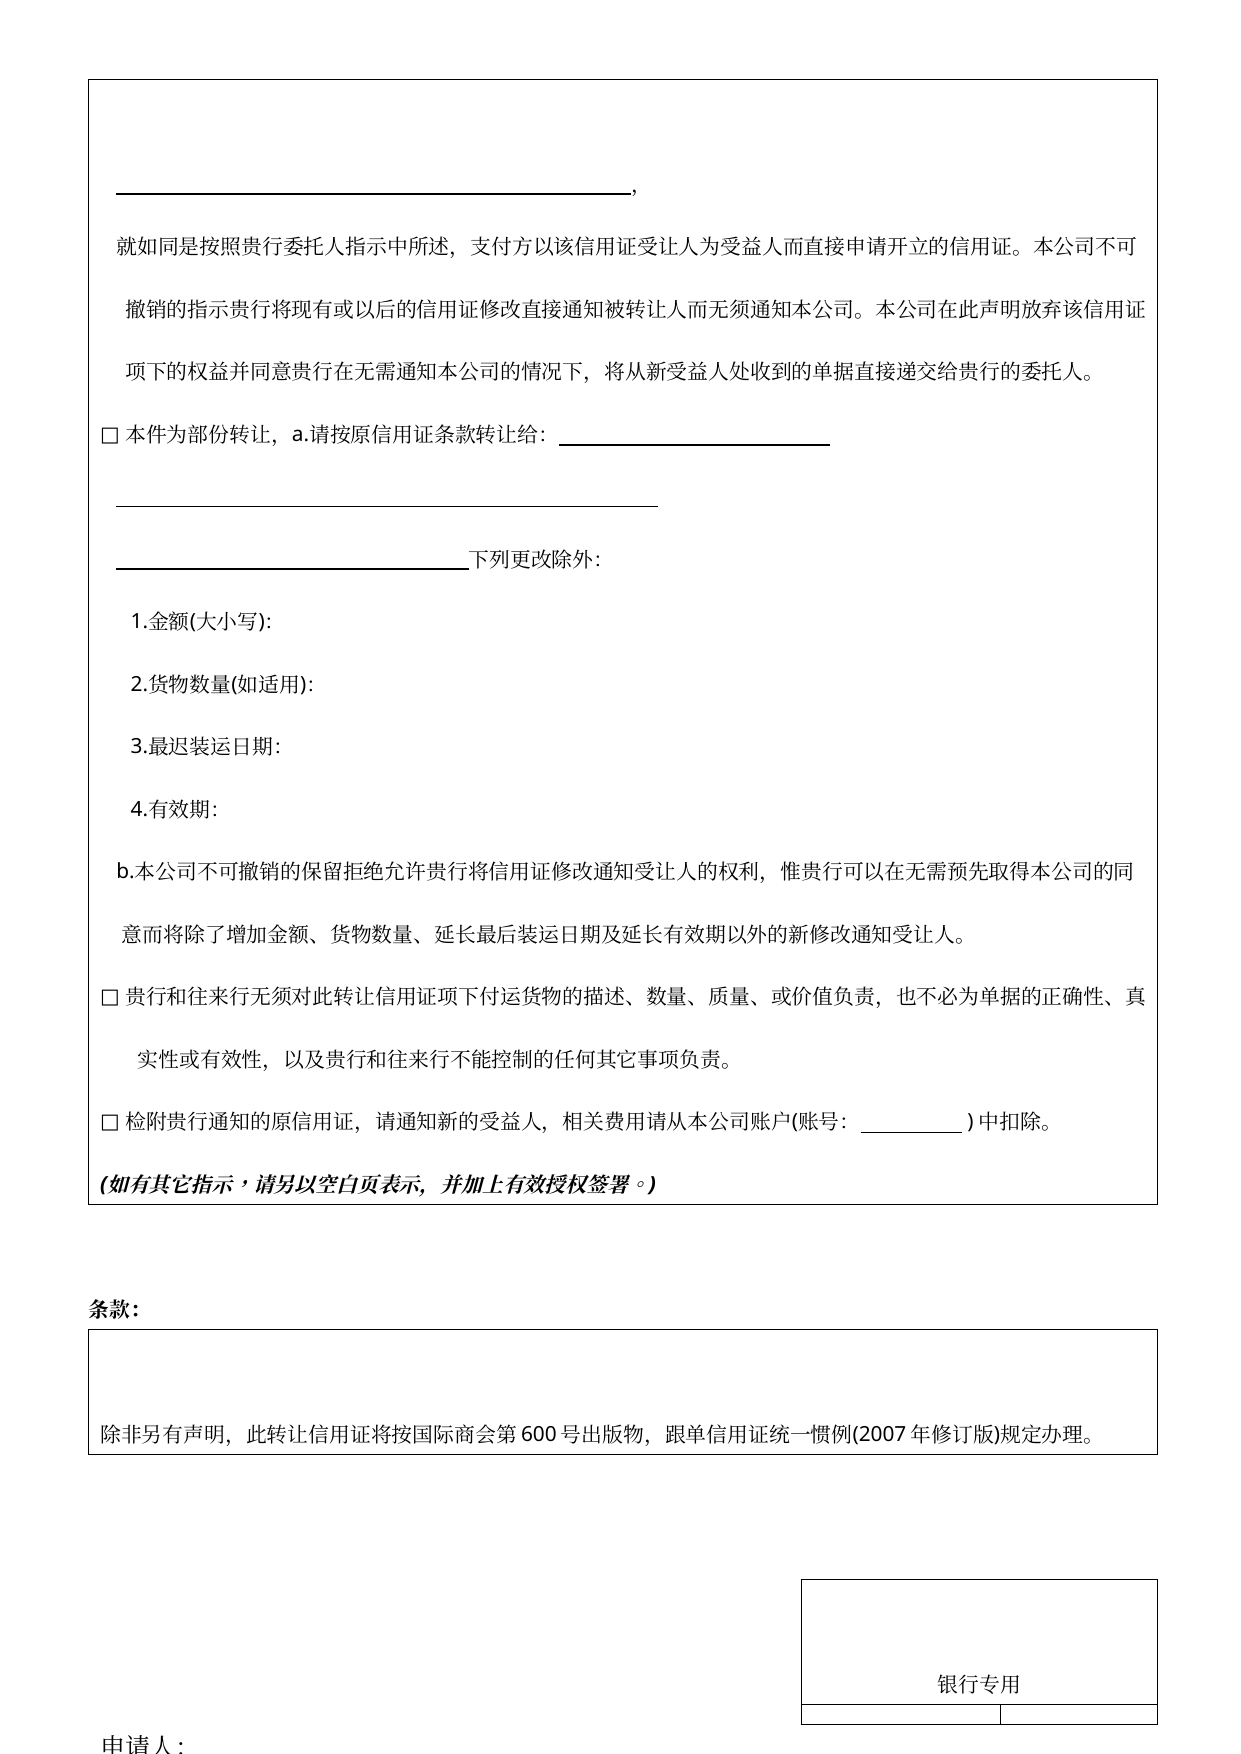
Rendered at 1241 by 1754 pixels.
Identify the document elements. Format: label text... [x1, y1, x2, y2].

table_header ， 就如同是按照贵行委托人指示中所述，支付方以该信用证受让人为受益人而直接申请开立的信用证。本公司不可撤销的指示贵行将现有或以后的信用证修改直接通知被转让人而无须通知本公司。本公司在此声明放弃该信用证项下的权益并同意贵行在无需通知本公司的情况下，将从新受益人处收到的单据直接递交给贵行的委托人。 □ 本件为部份转让，a.请按原信用证条款转让给： 下列更改除外： 1.金额(大小写)： 2.货物数量(如适用)： 3.最迟装运日期： 4.有效期： b.本公司不可撤销的保留拒绝允许贵行将信用证修改通知受让人的权利，惟贵行可以在无需预先取得本公司的同 意而将除了增加金额、货物数量、延长最后装运日期及延长有效期以外的新修改通知受让人。 □ 贵行和往来行无须对此转让信用证项下付运货物的描述、数量、质量、或价值负责，也不必为单据的正确性、真实性或有效性，以及贵行和往来行不能控制的任何其它事项负责。 □ 检附贵行通知的原信用证，请通知新的受益人，相关费用请从本公司账户(账号： ) 中扣除。 (如有其它指示，请另以空白页表示，并加上有效授权签署。) [89, 80, 1157, 1204]
table_header 除非另有声明，此转让信用证将按国际商会第600号出版物，跟单信用证统一惯例(2007年修订版)规定办理。 [89, 1330, 1157, 1454]
table_cell 主管人员 [1001, 1705, 1157, 1724]
table_header 银行专用 [802, 1580, 1157, 1704]
text 条款： [89, 1267, 1152, 1329]
table_header [725, 1579, 801, 1724]
table_cell 手续费： 电报费： 邮 费： 总 计： [802, 1705, 1000, 1724]
table_header 申请人： (有权人签署并加盖公司章) 联络人： 电 话： [89, 1579, 725, 1724]
